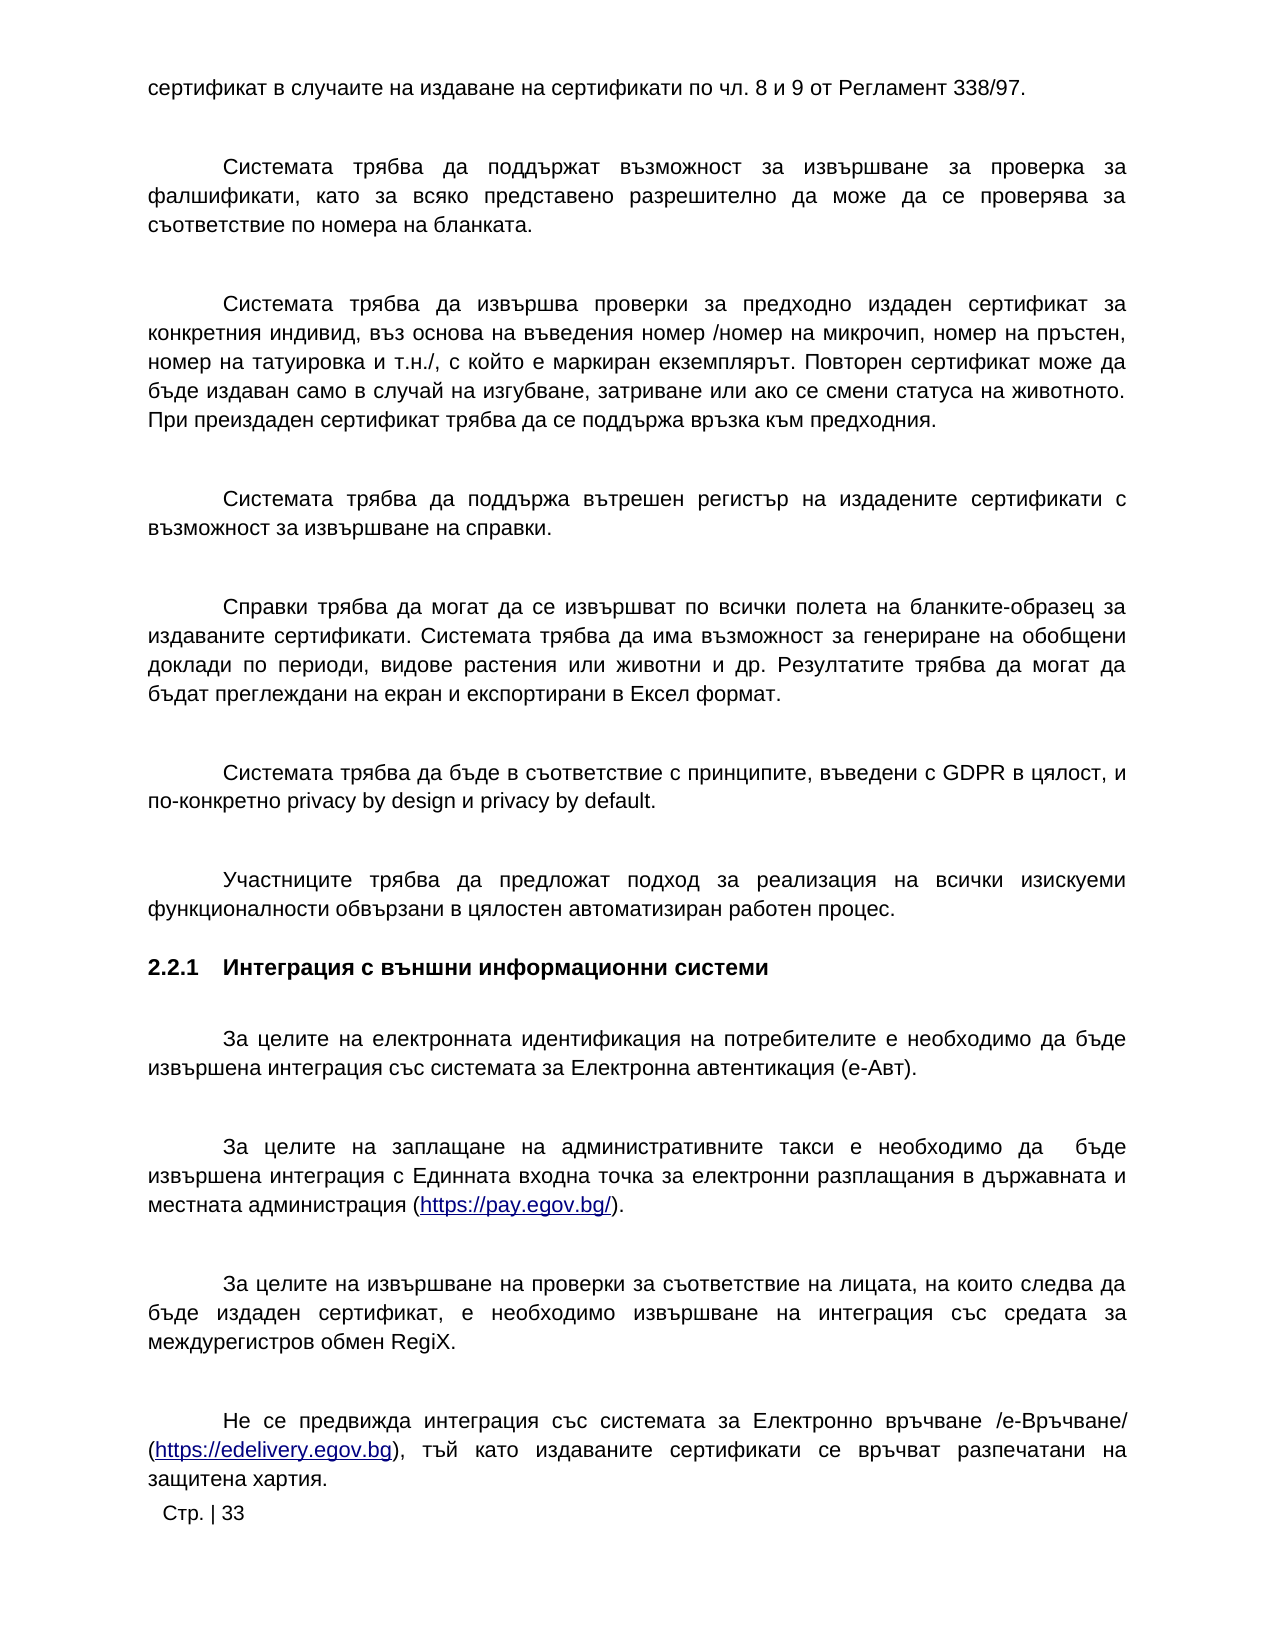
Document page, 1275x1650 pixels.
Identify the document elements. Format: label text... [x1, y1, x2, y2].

text За целите на заплащане на административните такси е необходимо да бъде извършена интеграция с Единната входна точка за електронни разплащания в държавната и местната администрация (https://pay.egov.bg/). [148, 1134, 1127, 1217]
text сертификат в случаите на издаване на сертификати по чл. 8 и 9 от Регламент 338/97. [148, 75, 1127, 100]
text Системата трябва да поддържат възможност за извършване за проверка за фалшификати, като за всяко представено разрешително да може да се проверява за съответствие по номера на бланката. [148, 154, 1127, 237]
text Справки трябва да могат да се извършват по всички полета на бланките-образец за издаваните сертификати. Системата трябва да има възможност за генериране на обобщени доклади по периоди, видове растения или животни и др. Резултатите трябва да могат да бъдат преглеждани на екран и експортирани в Ексел формат. [148, 593, 1127, 706]
subtitle Интеграция с външни информационни системи [148, 954, 1127, 981]
text Системата трябва да поддържа вътрешен регистър на издадените сертификати с възможност за извършване на справки. [148, 486, 1127, 540]
text За целите на извършване на проверки за съответствие на лицата, на които следва да бъде издаден сертификат, е необходимо извършване на интеграция със средата за междурегистров обмен RegiX. [148, 1271, 1127, 1354]
text Системата трябва да извършва проверки за предходно издаден сертификат за конкретния индивид, въз основа на въведения номер /номер на микрочип, номер на пръстен, номер на татуировка и т.н./, с който е маркиран екземплярът. Повторен сертификат може да бъде издаван само в случай на изгубване, затриване или ако се смени статуса на животното. При преиздаден сертификат трябва да се поддържа връзка към предходния. [148, 291, 1127, 432]
text За целите на електронната идентификация на потребителите е необходимо да бъде извършена интеграция със системата за Електронна автентикация (е-Авт). [148, 1026, 1127, 1080]
text Не се предвижда интеграция със системата за Електронно връчване /е-Връчване/ (https://edelivery.egov.bg), тъй като издаваните сертификати се връчват разпечатани на защитена хартия. [148, 1408, 1127, 1491]
text Системата трябва да бъде в съответствие с принципите, въведени с GDPR в цялост, и по-конкретно privacy by design и privacy by default. [148, 759, 1127, 813]
text Участниците трябва да предложат подход за реализация на всички изискуеми функционалности обвързани в цялостен автоматизиран работен процес. [148, 867, 1127, 921]
